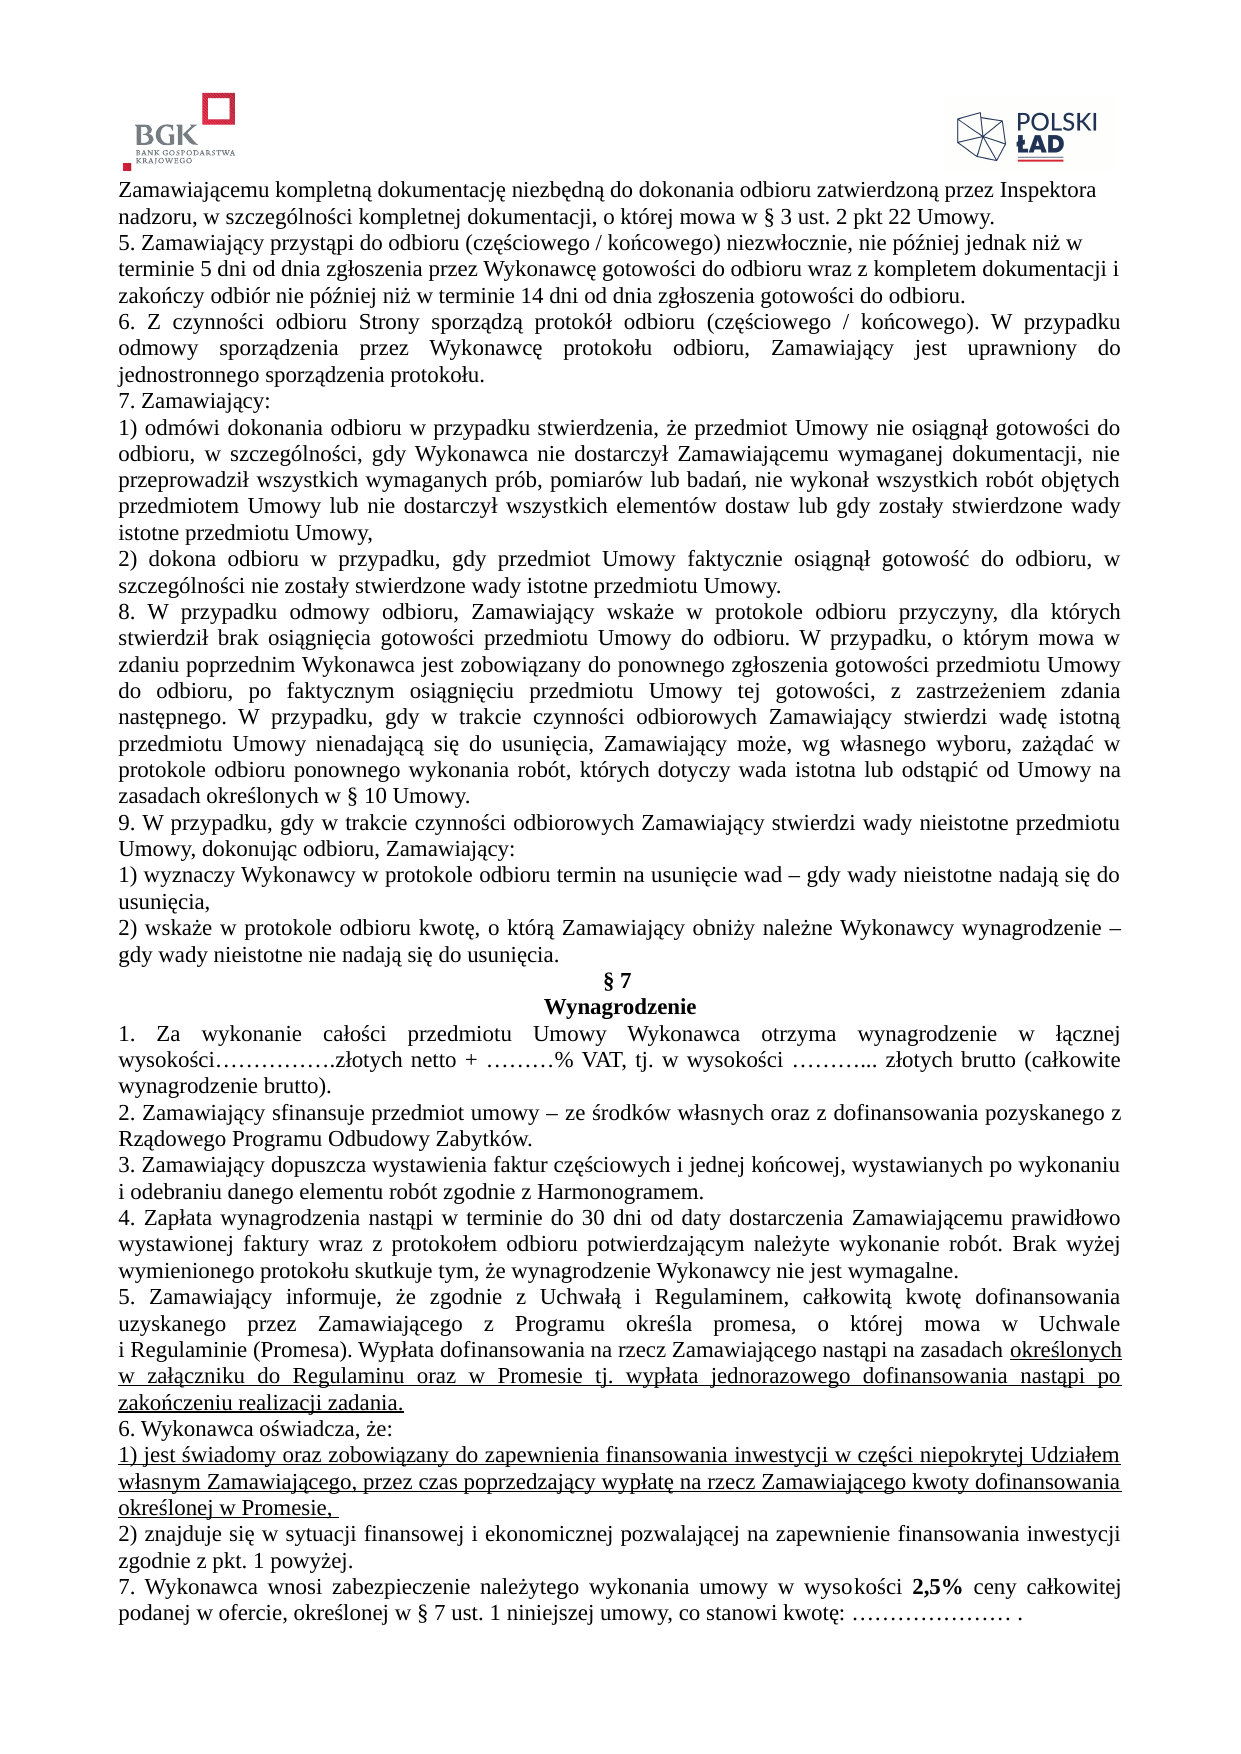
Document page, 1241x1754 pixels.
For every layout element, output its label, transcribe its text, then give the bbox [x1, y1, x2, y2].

text Zamawiającemu kompletną dokumentację niezbędną do dokonania odbioru zatwierdzoną przez Inspektora nadzoru, w szczególności kompletnej dokumentacji, o której mowa w § 3 ust. 2 pkt 22 Umowy. [118, 176, 1122, 229]
picture [943, 95, 1114, 174]
text 2) dokona odbioru w przypadku, gdy przedmiot Umowy faktycznie osiągnął gotowość do odbioru, w szczególności nie zostały stwierdzone wady istotne przedmiotu Umowy. [118, 545, 1122, 598]
text 1) odmówi dokonania odbioru w przypadku stwierdzenia, że przedmiot Umowy nie osiągnął gotowości do odbioru, w szczególności, gdy Wykonawca nie dostarczył Zamawiającemu wymaganej dokumentacji, nie przeprowadził wszystkich wymaganych prób, pomiarów lub badań, nie wykonał wszystkich robót objętych przedmiotem Umowy lub nie dostarczył wszystkich elementów dostaw lub gdy zostały stwierdzone wady istotne przedmiotu Umowy, [118, 413, 1122, 545]
text 8. W przypadku odmowy odbioru, Zamawiający wskaże w protokole odbioru przyczyny, dla których stwierdził brak osiągnięcia gotowości przedmiotu Umowy do odbioru. W przypadku, o którym mowa w zdaniu poprzednim Wykonawca jest zobowiązany do ponownego zgłoszenia gotowości przedmiotu Umowy do odbioru, po faktycznym osiągnięciu przedmiotu Umowy tej gotowości, z zastrzeżeniem zdania następnego. W przypadku, gdy w trakcie czynności odbiorowych Zamawiający stwierdzi wadę istotną przedmiotu Umowy nienadającą się do usunięcia, Zamawiający może, wg własnego wyboru, zażądać w protokole odbioru ponownego wykonania robót, których dotyczy wada istotna lub odstąpić od Umowy na zasadach określonych w § 10 Umowy. [118, 598, 1122, 809]
text 5. Zamawiający przystąpi do odbioru (częściowego / końcowego) niezwłocznie, nie później jednak niż w terminie 5 dni od dnia zgłoszenia przez Wykonawcę gotowości do odbioru wraz z kompletem dokumentacji i zakończy odbiór nie później niż w terminie 14 dni od dnia zgłoszenia gotowości do odbioru. [118, 229, 1122, 308]
text 4. Zapłata wynagrodzenia nastąpi w terminie do 30 dni od daty dostarczenia Zamawiającemu prawidłowo wystawionej faktury wraz z protokołem odbioru potwierdzającym należyte wykonanie robót. Brak wyżej wymienionego protokołu skutkuje tym, że wynagrodzenie Wykonawcy nie jest wymagalne. [118, 1204, 1122, 1283]
text 7. Zamawiający: [118, 387, 1122, 413]
text określonej w Promesie, [118, 1492, 1122, 1520]
text 6. Z czynności odbioru Strony sporządzą protokół odbioru (częściowego / końcowego). W przypadku odmowy sporządzenia przez Wykonawcę protokołu odbioru, Zamawiający jest uprawniony do jednostronnego sporządzenia protokołu. [118, 308, 1122, 387]
text 9. W przypadku, gdy w trakcie czynności odbiorowych Zamawiający stwierdzi wady nieistotne przedmiotu Umowy, dokonując odbioru, Zamawiający: [118, 809, 1122, 862]
text 7. Wykonawca wnosi zabezpieczenie należytego wykonania umowy w wysokości 2,5% ceny całkowitej podanej w ofercie, określonej w § 7 ust. 1 niniejszej umowy, co stanowi kwotę: ………………… . [118, 1573, 1122, 1626]
text 2) znajduje się w sytuacji finansowej i ekonomicznej pozwalającej na zapewnienie finansowania inwestycji zgodnie z pkt. 1 powyżej. [118, 1520, 1122, 1573]
text zakończeniu realizacji zadania. [118, 1386, 1122, 1415]
text § 7 [118, 967, 1122, 993]
text 5. Zamawiający informuje, że zgodnie z Uchwałą i Regulaminem, całkowitą kwotę dofinansowania uzyskanego przez Zamawiającego z Programu określa promesa, o której mowa w Uchwale i Regulaminie (Promesa). Wypłata dofinansowania na rzecz Zamawiającego nastąpi na zasadach określonych w załączniku do Regulaminu oraz w Promesie tj. wypłata jednorazowego dofinansowania nastąpi po [118, 1283, 1122, 1385]
text 1) wyznaczy Wykonawcy w protokole odbioru termin na usunięcie wad – gdy wady nieistotne nadają się do usunięcia, [118, 862, 1122, 914]
text Wynagrodzenie [118, 993, 1122, 1020]
text 2. Zamawiający sfinansuje przedmiot umowy – ze środków własnych oraz z dofinansowania pozyskanego z Rządowego Programu Odbudowy Zabytków. [118, 1099, 1122, 1151]
text 1) jest świadomy oraz zobowiązany do zapewnienia finansowania inwestycji w części niepokrytej Udziałem własnym Zamawiającego, przez czas poprzedzający wypłatę na rzecz Zamawiającego kwoty dofinansowania [118, 1441, 1122, 1491]
text 6. Wykonawca oświadcza, że: [118, 1415, 1122, 1441]
text 2) wskaże w protokole odbioru kwotę, o którą Zamawiający obniży należne Wykonawcy wynagrodzenie – gdy wady nieistotne nie nadają się do usunięcia. [118, 914, 1122, 967]
text 1. Za wykonanie całości przedmiotu Umowy Wykonawca otrzyma wynagrodzenie w łącznej wysokości…………….złotych netto + ………% VAT, tj. w wysokości ………... złotych brutto (całkowite wynagrodzenie brutto). [118, 1020, 1122, 1099]
text 3. Zamawiający dopuszcza wystawienia faktur częściowych i jednej końcowej, wystawianych po wykonaniu i odebraniu danego elementu robót zgodnie z Harmonogramem. [118, 1151, 1122, 1204]
